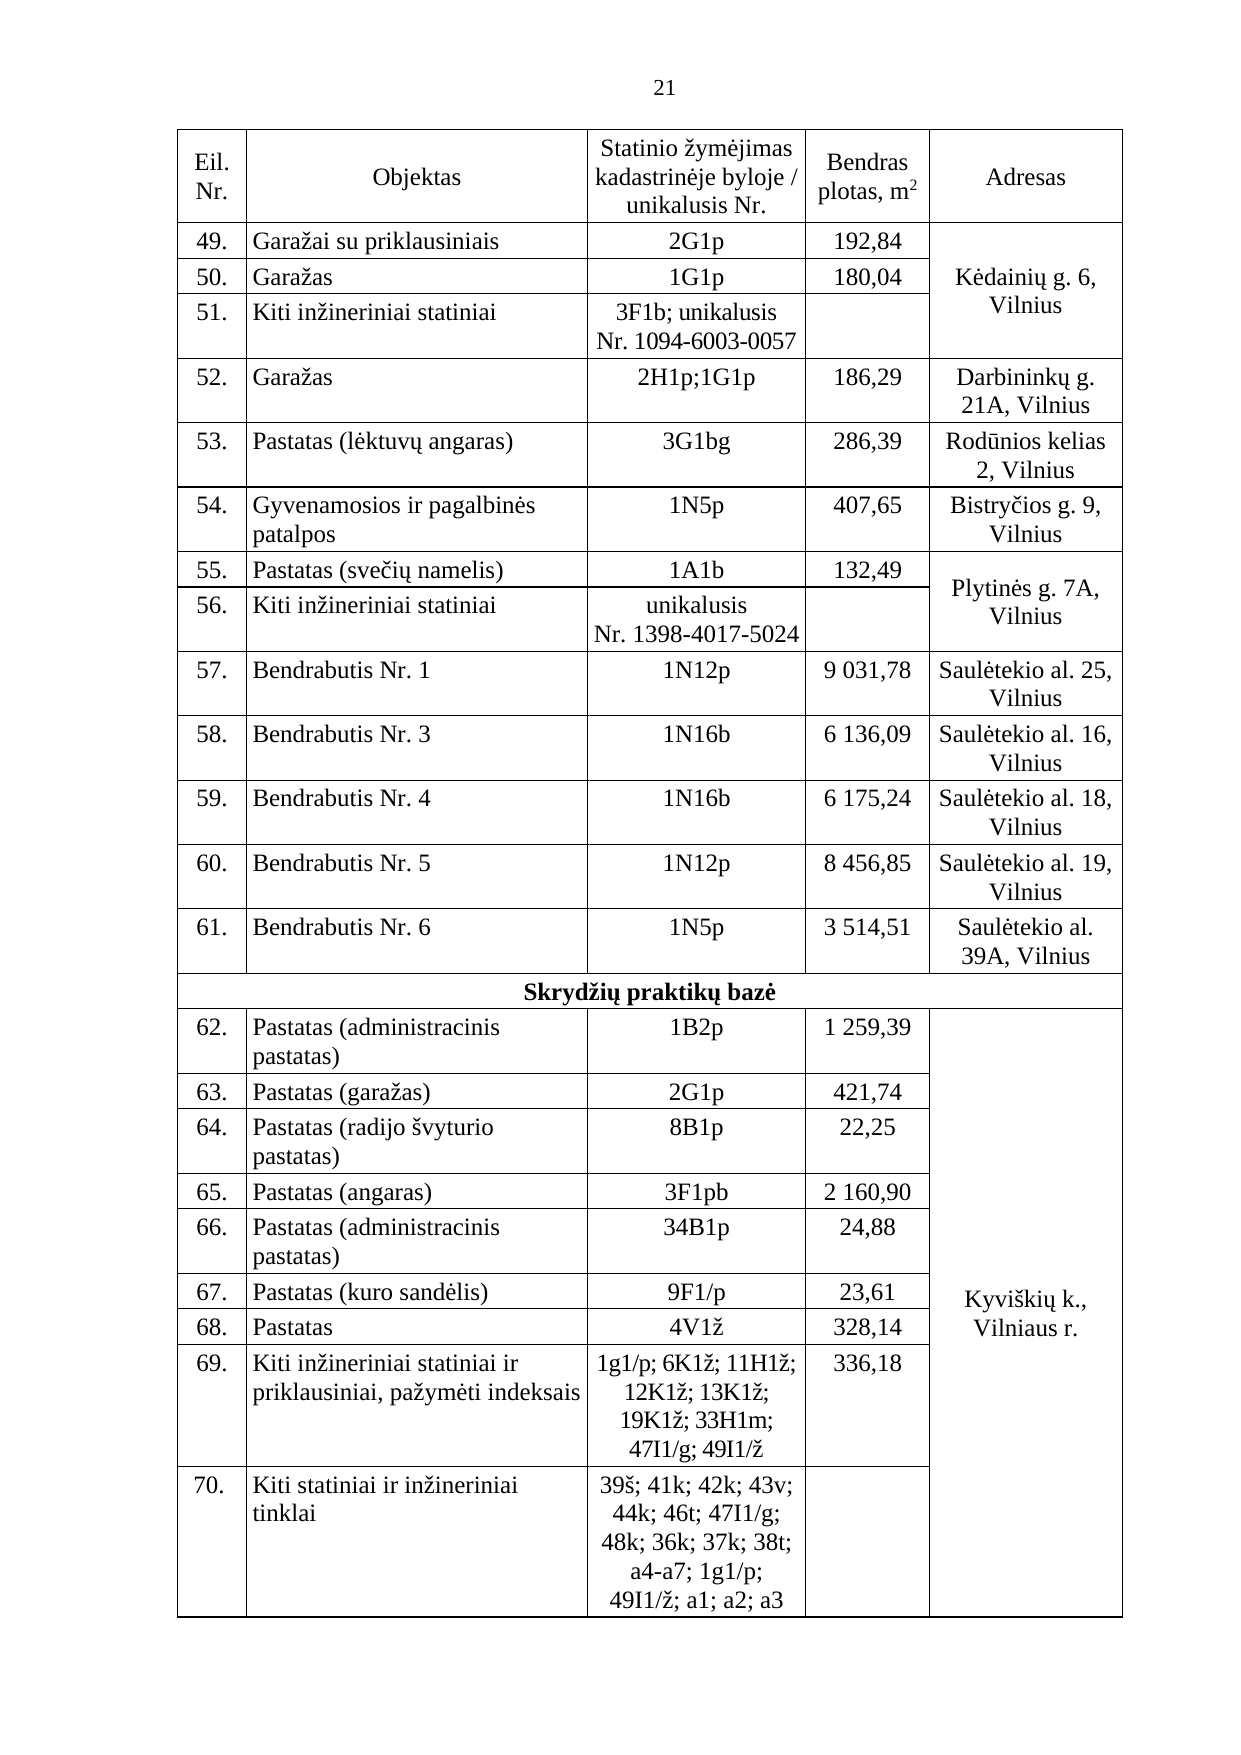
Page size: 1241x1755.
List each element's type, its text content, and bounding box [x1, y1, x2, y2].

table_cell 62. [178, 1009, 246, 1073]
table_cell Saulėtekio al. 25, Vilnius [930, 652, 1122, 715]
table_cell 6 175,24 [806, 781, 929, 844]
table_cell 23,61 [806, 1274, 929, 1308]
table_cell 22,25 [806, 1109, 929, 1173]
table_cell 1N16b [588, 716, 805, 779]
table_cell 286,39 [806, 423, 929, 486]
table_cell 64. [178, 1109, 246, 1173]
table_cell 421,74 [806, 1074, 929, 1108]
table_cell Pastatas (lėktuvų angaras) [247, 423, 587, 486]
table_cell 61. [178, 909, 246, 973]
table_cell unikalusis Nr. 1398-4017-5024 [588, 588, 805, 651]
table_cell 70. [178, 1467, 246, 1616]
table_cell Bistryčios g. 9, Vilnius [930, 488, 1122, 551]
table_cell 2 160,90 [806, 1174, 929, 1208]
table_cell Kiti inžineriniai statiniai [247, 294, 587, 358]
table_cell Bendrabutis Nr. 1 [247, 652, 587, 715]
table_cell Pastatas [247, 1309, 587, 1344]
table_cell 24,88 [806, 1209, 929, 1273]
table_cell 180,04 [806, 259, 929, 293]
table_cell 3 514,51 [806, 909, 929, 973]
table_cell 9 031,78 [806, 652, 929, 715]
table_cell 407,65 [806, 488, 929, 551]
table_cell Bendrabutis Nr. 3 [247, 716, 587, 779]
table_cell 66. [178, 1209, 246, 1273]
table_cell 52. [178, 359, 246, 422]
table_cell 336,18 [806, 1345, 929, 1466]
table_cell Rodūnios kelias 2, Vilnius [930, 423, 1122, 486]
table_cell 49. [178, 223, 246, 258]
table_cell 68. [178, 1309, 246, 1344]
table_cell 60. [178, 845, 246, 908]
table_cell 3G1bg [588, 423, 805, 486]
table_cell 59. [178, 781, 246, 844]
table_cell Darbininkų g. 21A, Vilnius [930, 359, 1122, 422]
table_header Eil. Nr. [178, 130, 246, 222]
table_cell 6 136,09 [806, 716, 929, 779]
table_cell 8B1p [588, 1109, 805, 1173]
table_cell Pastatas (kuro sandėlis) [247, 1274, 587, 1308]
table_cell Garažas [247, 259, 587, 293]
table_cell 2H1p;1G1p [588, 359, 805, 422]
table_cell 1g1/p; 6K1ž; 11H1ž; 12K1ž; 13K1ž; 19K1ž; 33H1m; 47I1/g; 49I1/ž [588, 1345, 805, 1466]
table_cell 328,14 [806, 1309, 929, 1344]
table_cell 9F1/p [588, 1274, 805, 1308]
table_cell 1G1p [588, 259, 805, 293]
table_cell 1N12p [588, 845, 805, 908]
table_cell 132,49 [806, 552, 929, 586]
table_cell 1A1b [588, 552, 805, 586]
table_cell 50. [178, 259, 246, 293]
table_cell Garažas [247, 359, 587, 422]
table_cell [806, 1467, 929, 1616]
table_cell 8 456,85 [806, 845, 929, 908]
table_cell 57. [178, 652, 246, 715]
table_cell 1N5p [588, 488, 805, 551]
table_cell 65. [178, 1174, 246, 1208]
table_cell Kiti inžineriniai statiniai [247, 588, 587, 651]
table_cell 3F1pb [588, 1174, 805, 1208]
table_cell 1N16b [588, 781, 805, 844]
table_cell Pastatas (radijo švyturio pastatas) [247, 1109, 587, 1173]
table_cell 63. [178, 1074, 246, 1108]
table_cell Gyvenamosios ir pagalbinės patalpos [247, 488, 587, 551]
table_cell 1N5p [588, 909, 805, 973]
table_cell 58. [178, 716, 246, 779]
table_cell Kiti inžineriniai statiniai ir priklausiniai, pažymėti indeksais [247, 1345, 587, 1466]
table_cell Pastatas (svečių namelis) [247, 552, 587, 586]
table_cell 51. [178, 294, 246, 358]
table_cell Kyviškių k., Vilniaus r. [930, 1009, 1122, 1616]
table_cell Kėdainių g. 6, Vilnius [930, 223, 1122, 358]
table_cell 2G1p [588, 1074, 805, 1108]
table_cell 34B1p [588, 1209, 805, 1273]
table_cell 3F1b; unikalusis Nr. 1094-6003-0057 [588, 294, 805, 358]
table_header Bendras plotas, m2 [806, 130, 929, 222]
table_cell Saulėtekio al. 16, Vilnius [930, 716, 1122, 779]
table_cell Saulėtekio al. 39A, Vilnius [930, 909, 1122, 973]
table_cell 186,29 [806, 359, 929, 422]
table_cell 53. [178, 423, 246, 486]
table_cell 69. [178, 1345, 246, 1466]
table_cell 56. [178, 588, 246, 651]
table_cell Garažai su priklausiniais [247, 223, 587, 258]
table_cell 67. [178, 1274, 246, 1308]
table_cell Pastatas (administracinis pastatas) [247, 1009, 587, 1073]
table_cell [806, 294, 929, 358]
table_header Adresas [930, 130, 1122, 222]
table_header Statinio žymėjimas kadastrinėje byloje / unikalusis Nr. [588, 130, 805, 222]
table_cell Bendrabutis Nr. 5 [247, 845, 587, 908]
table_cell 4V1ž [588, 1309, 805, 1344]
table_cell 54. [178, 488, 246, 551]
table_cell Plytinės g. 7A, Vilnius [930, 552, 1122, 651]
table_cell 39š; 41k; 42k; 43v; 44k; 46t; 47I1/g; 48k; 36k; 37k; 38t; a4-a7; 1g1/p; 49I1/ž; a1; a2; a3 [588, 1467, 805, 1616]
table_cell Skrydžių praktikų bazė [178, 974, 1122, 1008]
table_cell Bendrabutis Nr. 4 [247, 781, 587, 844]
table_cell [806, 588, 929, 651]
table_cell Bendrabutis Nr. 6 [247, 909, 587, 973]
table_cell Saulėtekio al. 18, Vilnius [930, 781, 1122, 844]
table_cell 2G1p [588, 223, 805, 258]
table_cell Pastatas (angaras) [247, 1174, 587, 1208]
table_cell 55. [178, 552, 246, 586]
table_cell Saulėtekio al. 19, Vilnius [930, 845, 1122, 908]
table_cell 1 259,39 [806, 1009, 929, 1073]
table_cell 192,84 [806, 223, 929, 258]
table_cell Pastatas (administracinis pastatas) [247, 1209, 587, 1273]
table_cell Pastatas (garažas) [247, 1074, 587, 1108]
table_cell 1N12p [588, 652, 805, 715]
table_cell Kiti statiniai ir inžineriniai tinklai [247, 1467, 587, 1616]
table_header Objektas [247, 130, 587, 222]
table_cell 1B2p [588, 1009, 805, 1073]
